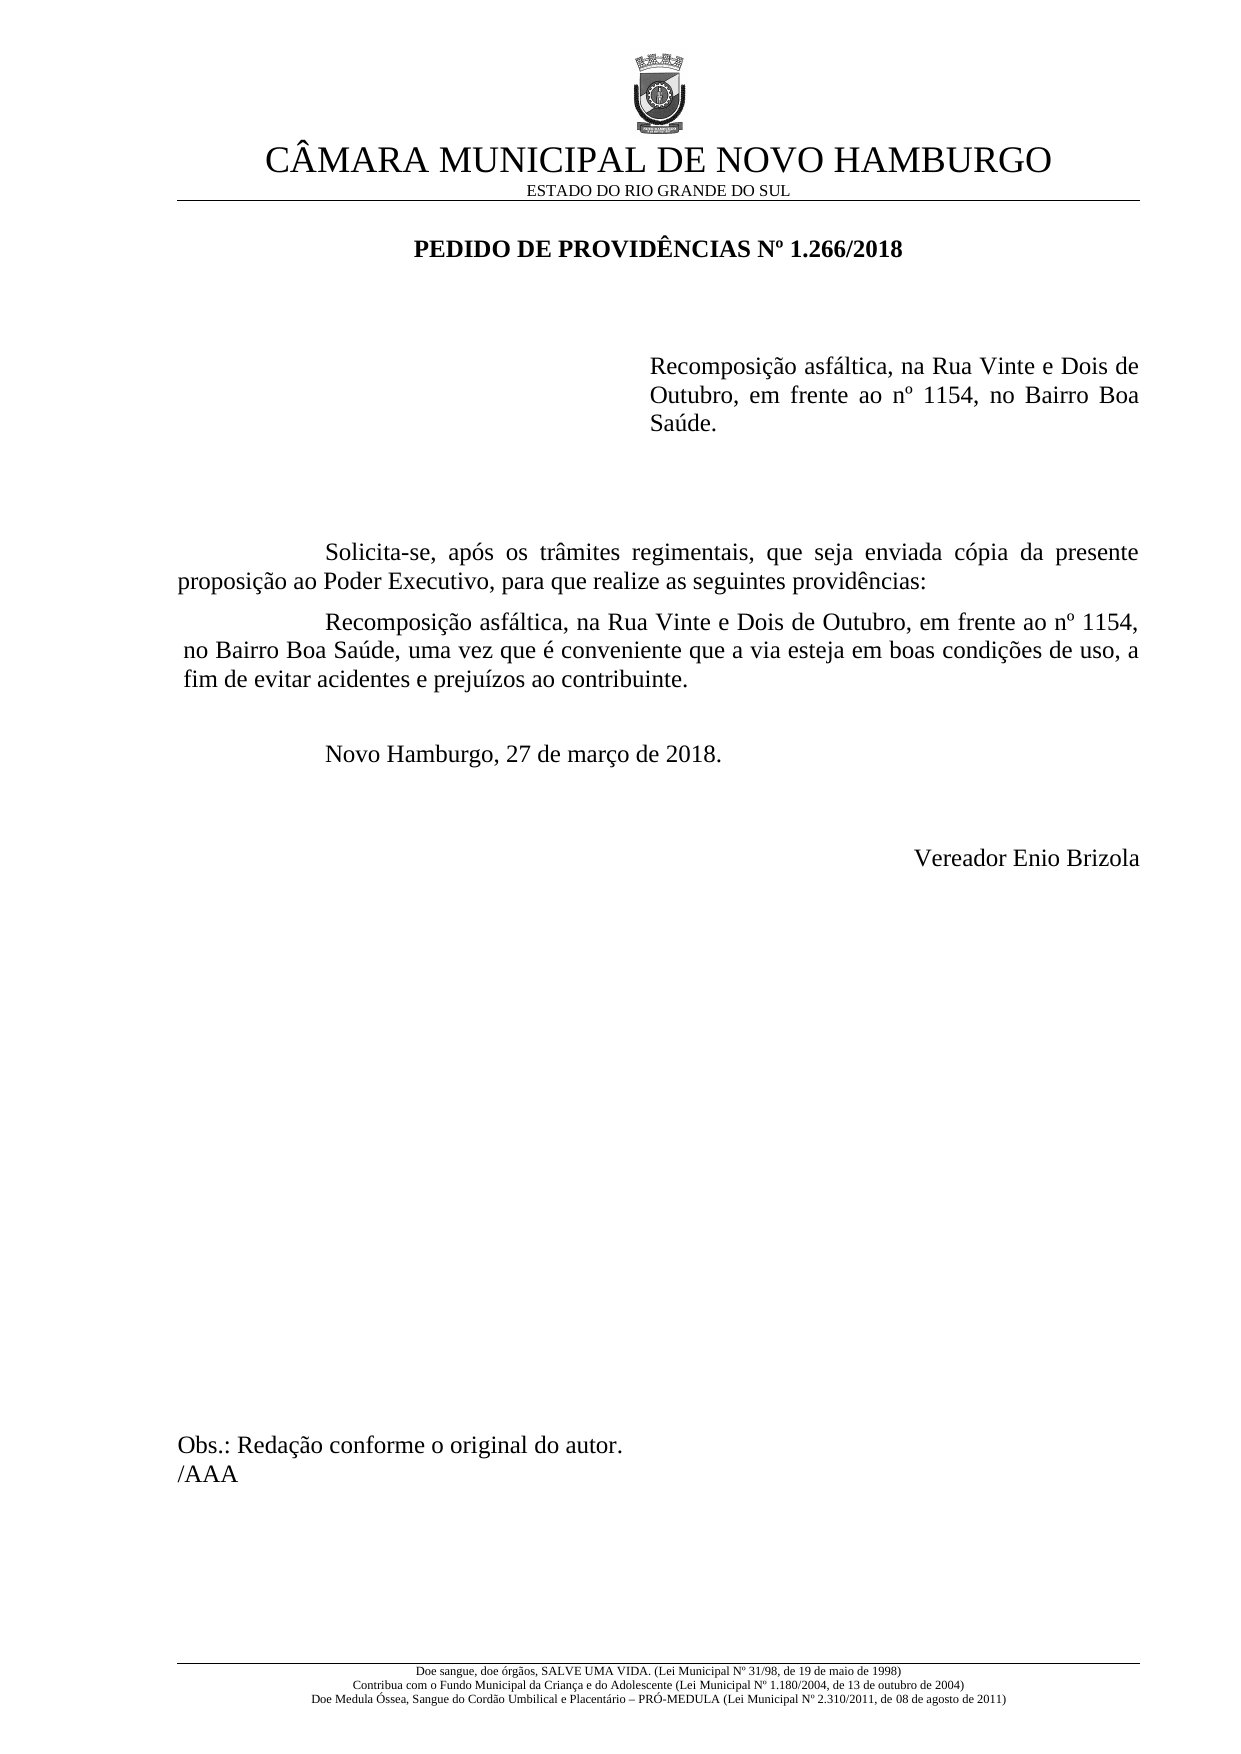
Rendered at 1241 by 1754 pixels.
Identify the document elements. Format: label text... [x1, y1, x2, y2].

text Novo Hamburgo, 27 de março de 2018. [177, 739, 1140, 768]
text /AAA [177, 1459, 1140, 1488]
text Recomposição asfáltica, na Rua Vinte e Dois de Outubro, em frente ao nº 1154, no Bairro Boa Saúde, uma vez que é conveniente que a via esteja em boas condições de uso, a fim de evitar acidentes e prejuízos ao contribuinte. [183, 607, 1140, 693]
text PEDIDO DE PROVIDÊNCIAS Nº 1.266/2018 [177, 234, 1140, 262]
text Recomposição asfáltica, na Rua Vinte e Dois de Outubro, em frente ao nº 1154, no Bairro Boa Saúde. [649, 351, 1140, 437]
text Vereador Enio Brizola [177, 843, 1140, 872]
text Obs.: Redação conforme o original do autor. [177, 1430, 1140, 1459]
text Solicita-se, após os trâmites regimentais, que seja enviada cópia da presente proposição ao Poder Executivo, para que realize as seguintes providências: [177, 537, 1140, 595]
